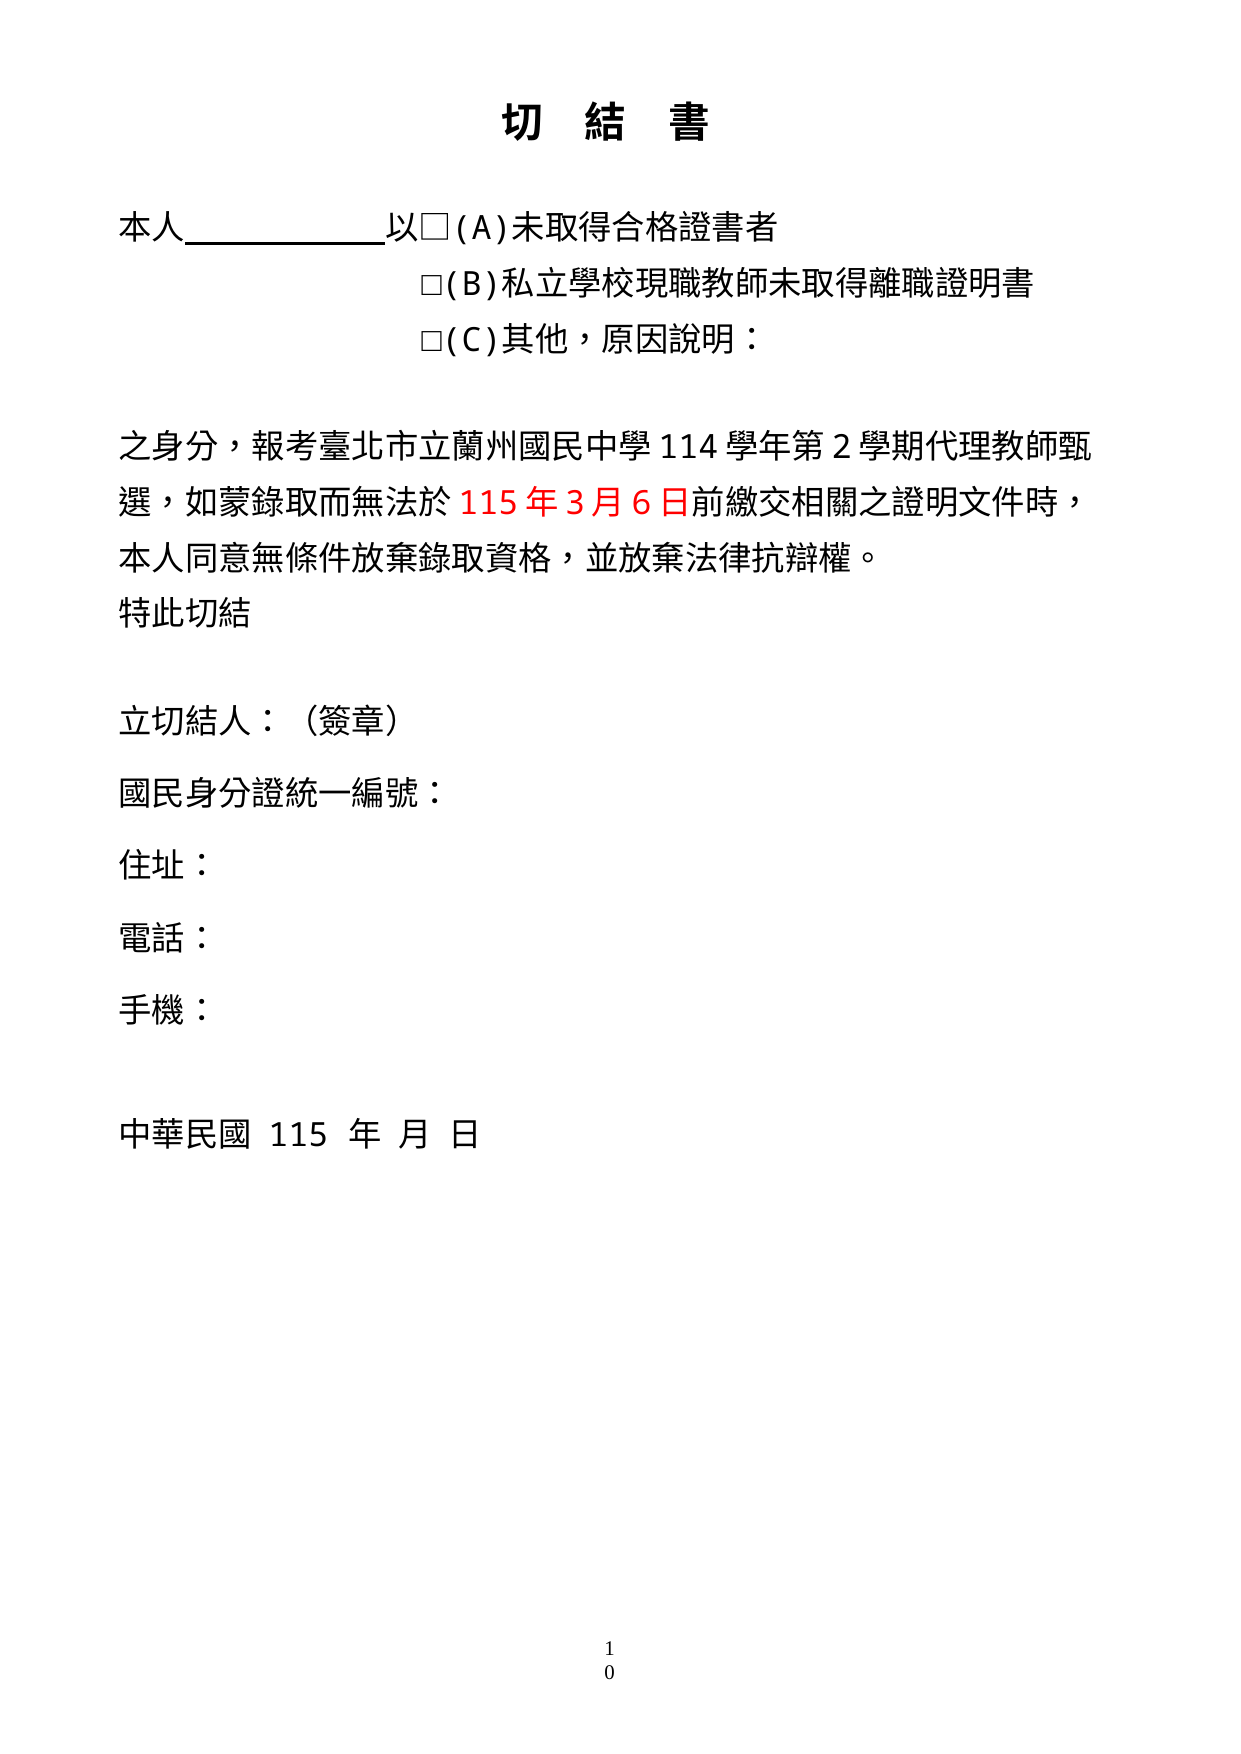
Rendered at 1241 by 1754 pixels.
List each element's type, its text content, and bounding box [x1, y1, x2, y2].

text 本人 以□(A)未取得合格證書者 [118, 201, 1093, 249]
text 特此切結 [118, 587, 1093, 635]
text □(C)其他，原因說明： [118, 312, 1092, 361]
text 電話： [118, 911, 1093, 959]
text 中華民國 115 年 月 日 [118, 1108, 1093, 1157]
text 之身分，報考臺北市立蘭州國民中學114學年第2學期代理教師甄選，如蒙錄取而無法於115年3月6日前繳交相關之證明文件時，本人同意無條件放棄錄取資格，並放棄法律抗辯權。 [118, 420, 1093, 580]
text 立切結人：（簽章） [118, 694, 1093, 743]
text 住址： [118, 839, 1093, 887]
text 國民身分證統一編號： [118, 767, 1093, 815]
subtitle 切 結 書 [118, 89, 1092, 149]
text □(B)私立學校現職教師未取得離職證明書 [118, 257, 1092, 305]
text 手機： [118, 984, 1093, 1032]
